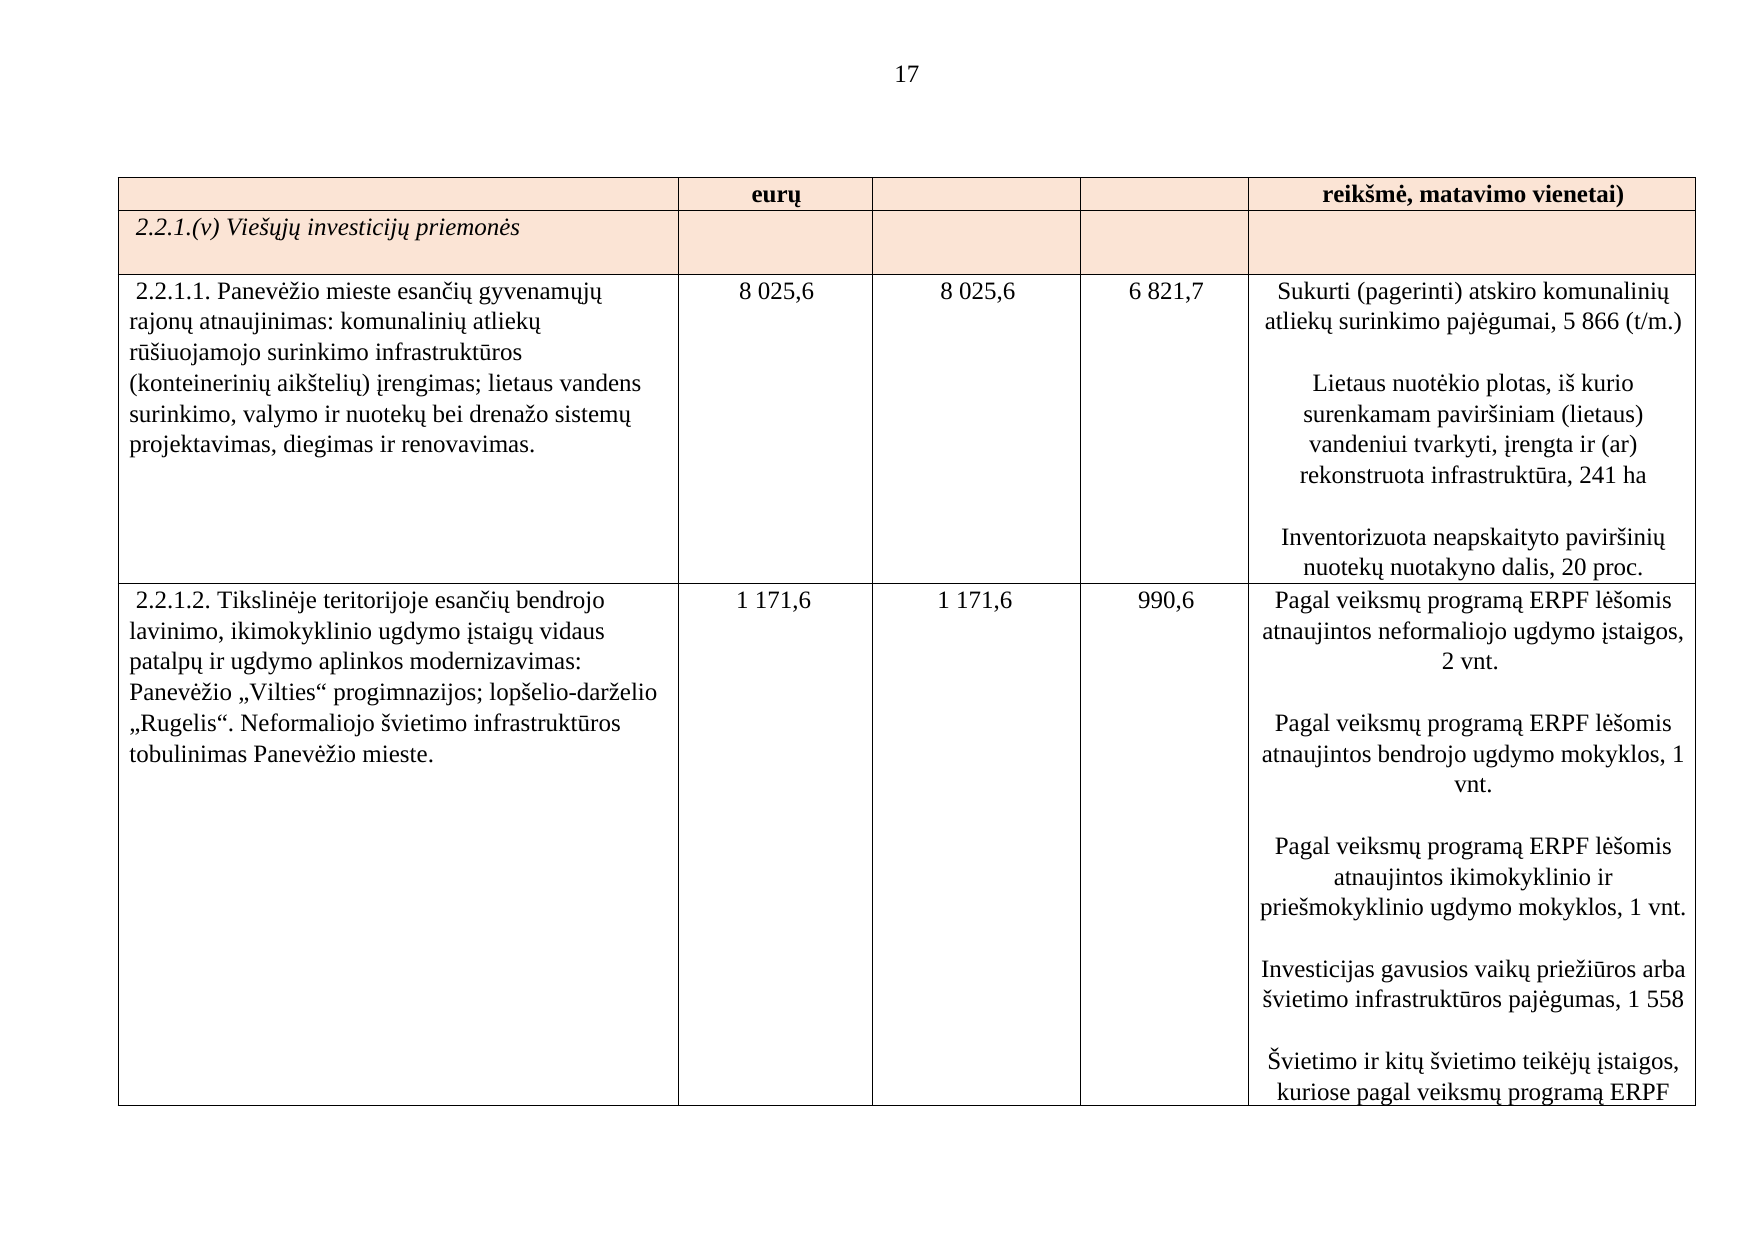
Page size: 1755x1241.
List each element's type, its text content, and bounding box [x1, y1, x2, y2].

table_cell [1081, 211, 1248, 274]
table_header eurų [679, 178, 872, 210]
table_header [1081, 178, 1248, 210]
table_cell Sukurti (pagerinti) atskiro komunalinių atliekų surinkimo pajėgumai, 5 866 (t/m.) Lietaus nuotėkio plotas, iš kurio surenkamam paviršiniam (lietaus) vandeniui tvarkyti, įrengta ir (ar) rekonstruota infrastruktūra, 241 ha Inventorizuota neapskaityto paviršinių nuotekų nuotakyno dalis, 20 proc. [1249, 275, 1695, 583]
table_cell 990,6 [1081, 584, 1248, 1105]
table_cell 8 025,6 [873, 275, 1080, 583]
table_cell [1249, 211, 1695, 274]
table_cell [873, 211, 1080, 274]
table_cell 2.2.1.2. Tikslinėje teritorijoje esančių bendrojo lavinimo, ikimokyklinio ugdymo įstaigų vidaus patalpų ir ugdymo aplinkos modernizavimas: Panevėžio „Vilties“ progimnazijos; lopšelio-darželio „Rugelis“. Neformaliojo švietimo infrastruktūros tobulinimas Panevėžio mieste. [119, 584, 678, 1105]
table_cell 6 821,7 [1081, 275, 1248, 583]
table_cell 1 171,6 [679, 584, 872, 1105]
table_cell [679, 211, 872, 274]
table_header [873, 178, 1080, 210]
table_cell 8 025,6 [679, 275, 872, 583]
table_cell 2.2.1.1. Panevėžio mieste esančių gyvenamųjų rajonų atnaujinimas: komunalinių atliekų rūšiuojamojo surinkimo infrastruktūros (konteinerinių aikštelių) įrengimas; lietaus vandens surinkimo, valymo ir nuotekų bei drenažo sistemų projektavimas, diegimas ir renovavimas. [119, 275, 678, 583]
table_header reikšmė, matavimo vienetai) [1249, 178, 1695, 210]
table_cell Pagal veiksmų programą ERPF lėšomis atnaujintos neformaliojo ugdymo įstaigos, 2 vnt. Pagal veiksmų programą ERPF lėšomis atnaujintos bendrojo ugdymo mokyklos, 1 vnt. Pagal veiksmų programą ERPF lėšomis atnaujintos ikimokyklinio ir priešmokyklinio ugdymo mokyklos, 1 vnt. Investicijas gavusios vaikų priežiūros arba švietimo infrastruktūros pajėgumas, 1 558 Švietimo ir kitų švietimo teikėjų įstaigos, kuriose pagal veiksmų programą ERPF [1249, 584, 1695, 1105]
table_cell 2.2.1.(v) Viešųjų investicijų priemonės [119, 211, 678, 274]
table_cell 1 171,6 [873, 584, 1080, 1105]
table_header [119, 178, 678, 210]
